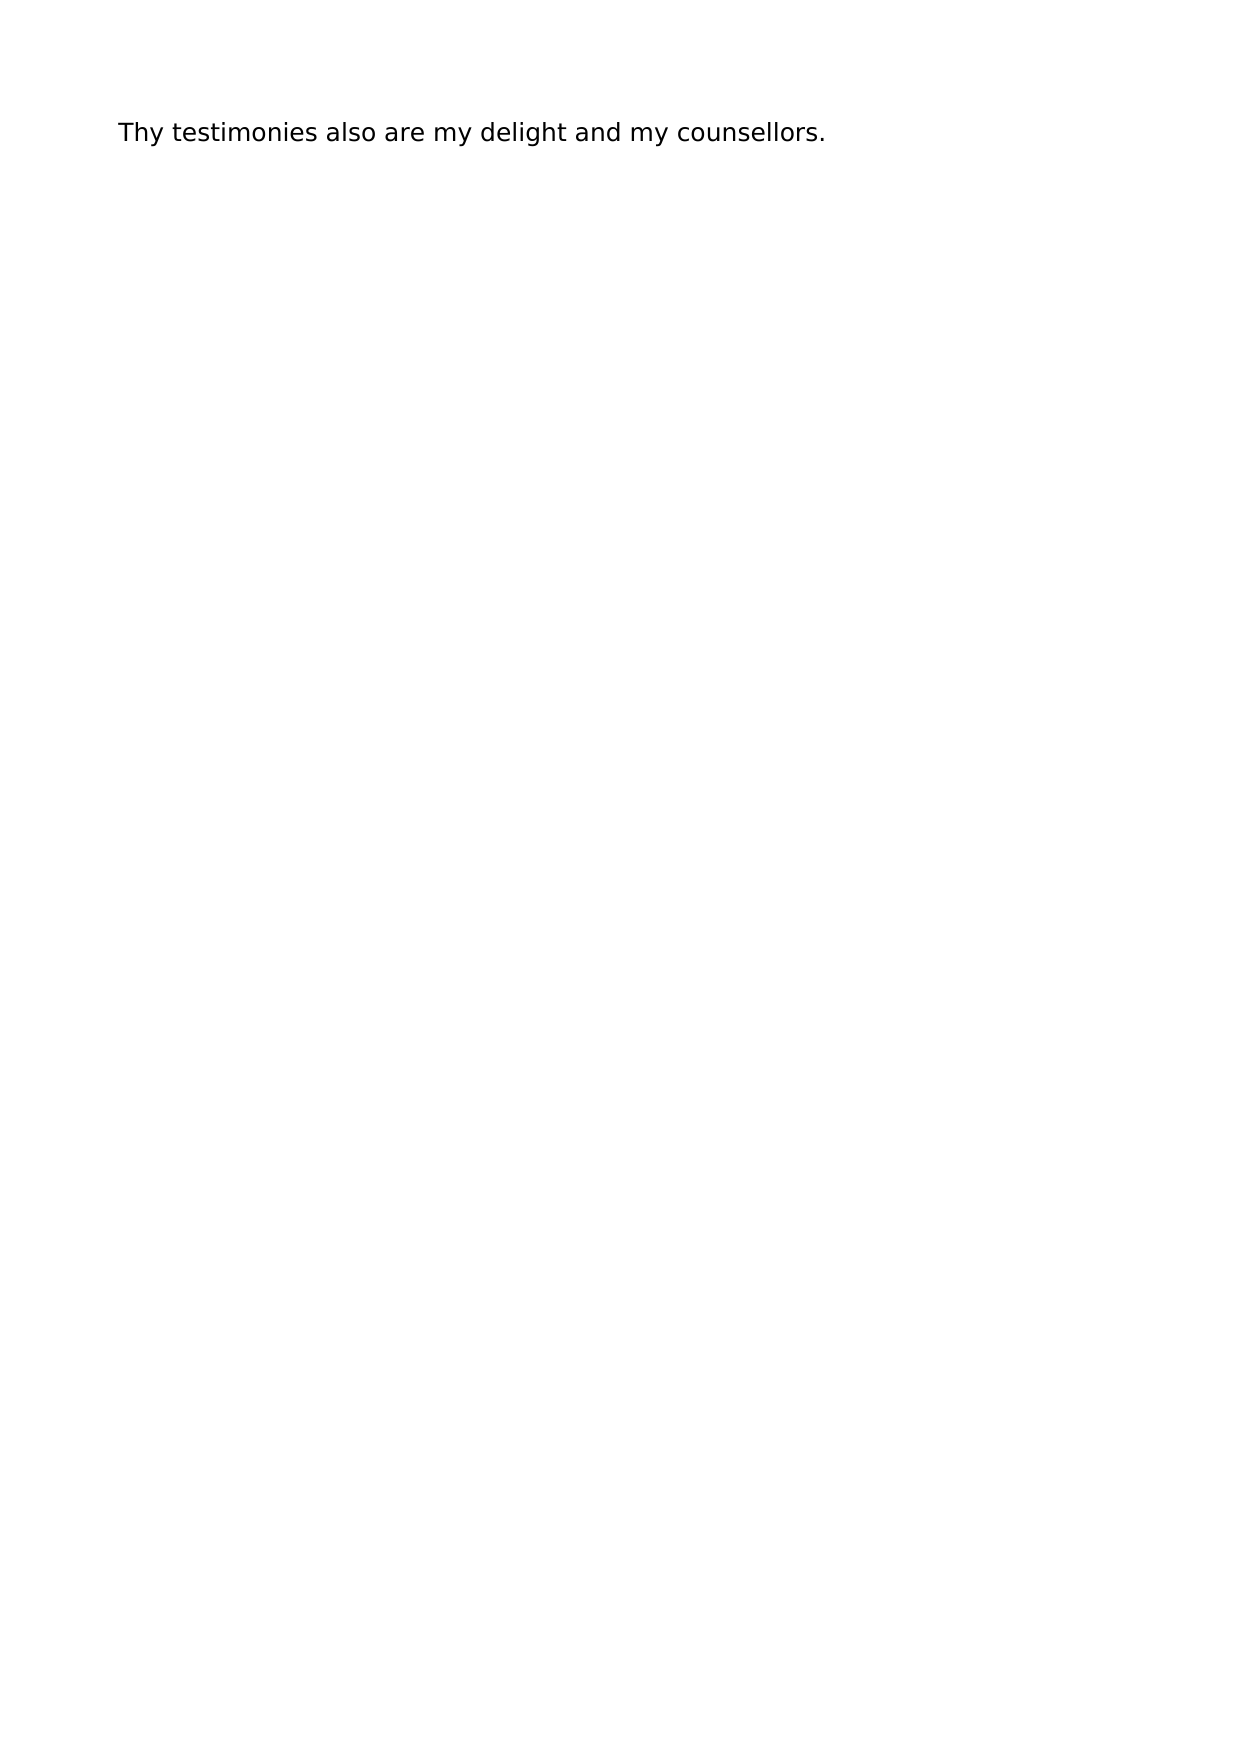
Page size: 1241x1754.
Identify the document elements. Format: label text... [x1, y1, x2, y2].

text Thy testimonies also are my delight and my counsellors. [118, 118, 1122, 147]
